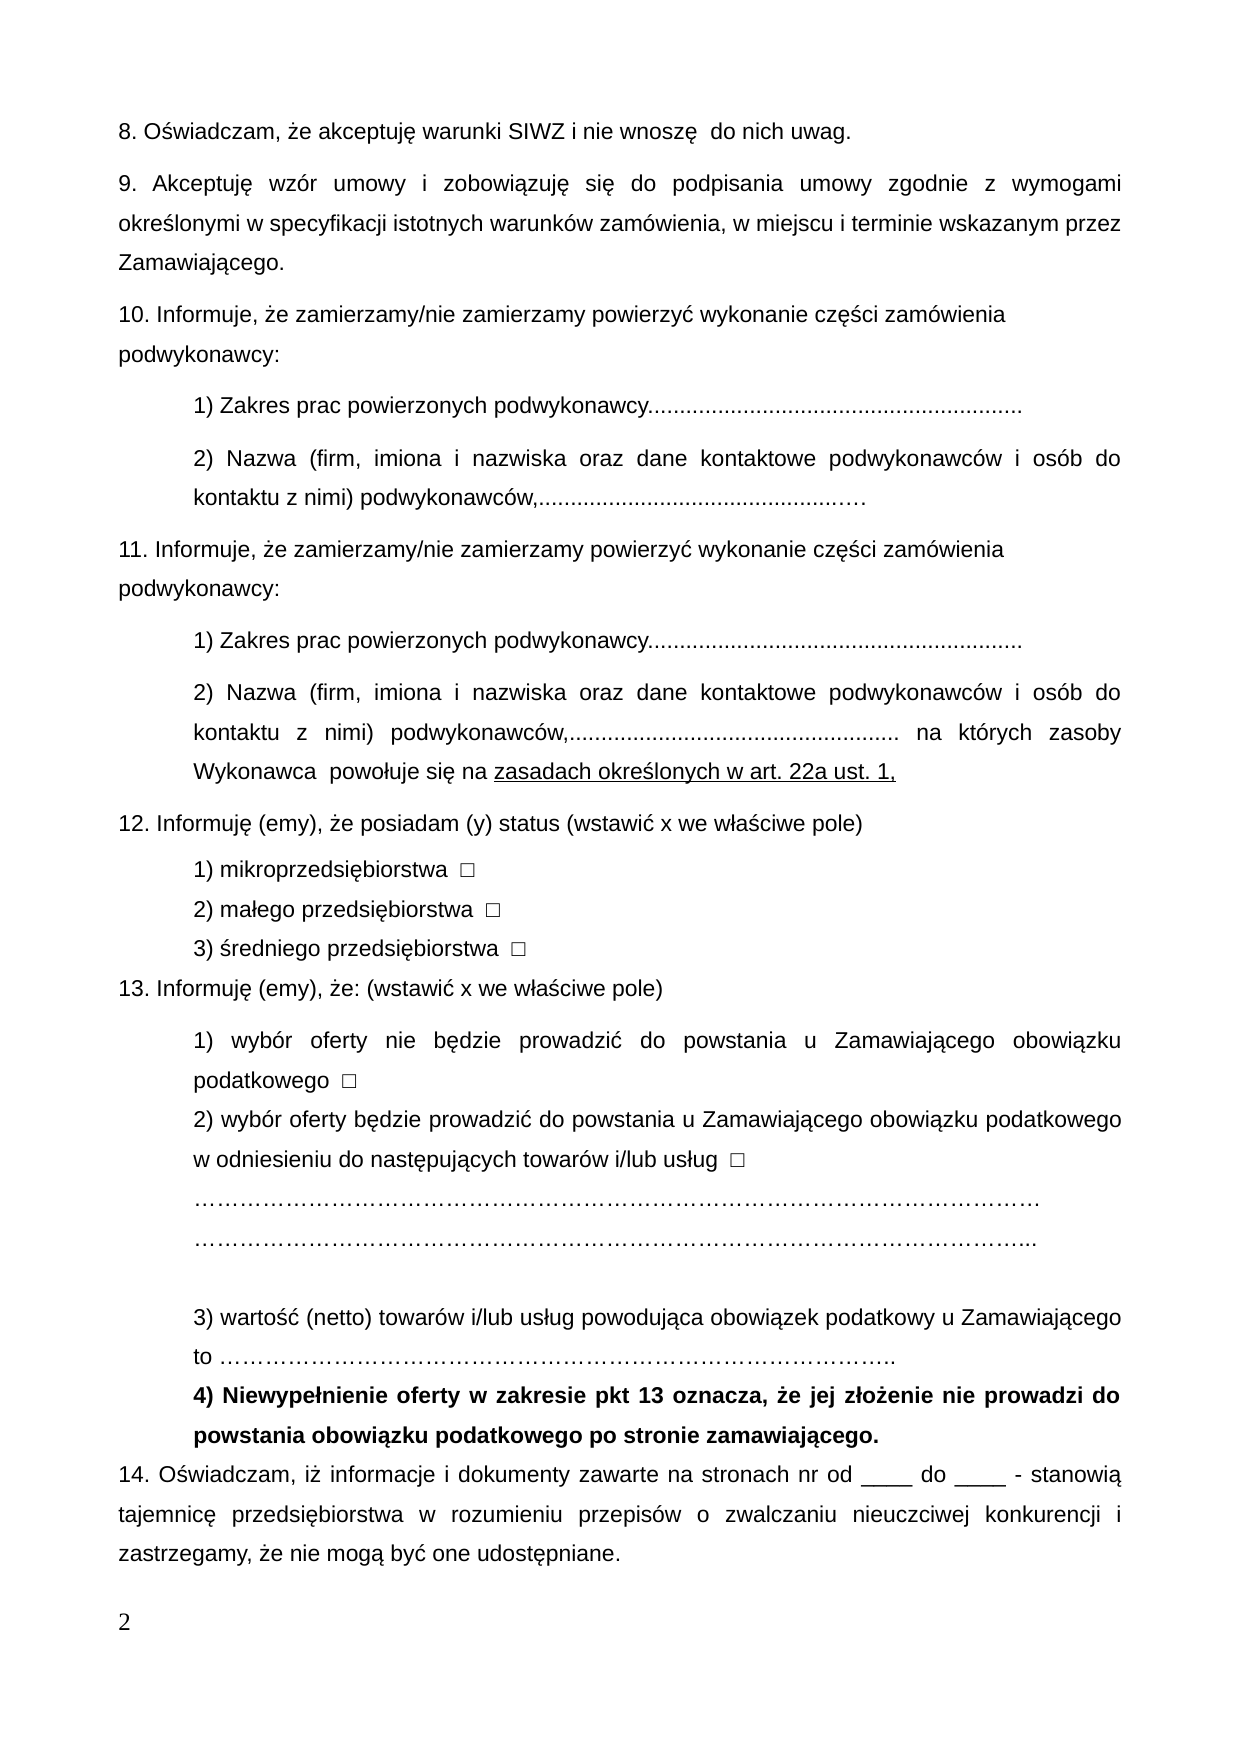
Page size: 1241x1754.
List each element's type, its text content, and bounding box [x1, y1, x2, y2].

list ………………………………………………………………………………………………… [156, 1185, 1122, 1211]
list 1) wybór oferty nie będzie prowadzić do powstania u Zamawiającego obowiązku podatkowego □ [156, 1027, 1122, 1093]
list 10. Informuje, że zamierzamy/nie zamierzamy powierzyć wykonanie części zamówienia podwykonawcy: [118, 301, 1122, 367]
list 8. Oświadczam, że akceptuję warunki SIWZ i nie wnoszę do nich uwag. [118, 118, 1122, 144]
list 1) Zakres prac powierzonych podwykonawcy........................................................... [156, 627, 1122, 654]
list 13. Informuję (emy), że: (wstawić x we właściwe pole) [83, 974, 1122, 1001]
list 12. Informuję (emy), że posiadam (y) status (wstawić x we właściwe pole) [83, 810, 1122, 837]
list 3) średniego przedsiębiorstwa □ [156, 935, 1122, 961]
list 3) wartość (netto) towarów i/lub usług powodująca obowiązek podatkowy u Zamawiającego to …………………………………………………………………………….. [156, 1303, 1122, 1369]
list 14. Oświadczam, iż informacje i dokumenty zawarte na stronach nr od ____ do ____ - stanowią tajemnicę przedsiębiorstwa w rozumieniu przepisów o zwalczaniu nieuczciwej konkurencji i zastrzegamy, że nie mogą być one udostępniane. [83, 1461, 1122, 1567]
list 2) Nazwa (firm, imiona i nazwiska oraz dane kontaktowe podwykonawców i osób do kontaktu z nimi) podwykonawców,...............................................…. [156, 444, 1122, 510]
list 1) Zakres prac powierzonych podwykonawcy........................................................... [156, 392, 1122, 419]
list 2) Nazwa (firm, imiona i nazwiska oraz dane kontaktowe podwykonawców i osób do kontaktu z nimi) podwykonawców,.................................................... na których zasoby Wykonawca powołuje się na zasadach określonych w art. 22a ust. 1, [156, 679, 1122, 785]
list 1) mikroprzedsiębiorstwa □ [156, 856, 1122, 882]
list 9. Akceptuję wzór umowy i zobowiązuję się do podpisania umowy zgodnie z wymogami określonymi w specyfikacji istotnych warunków zamówienia, w miejscu i terminie wskazanym przez Zamawiającego. [118, 170, 1122, 275]
list 4) Niewypełnienie oferty w zakresie pkt 13 oznacza, że jej złożenie nie prowadzi do powstania obowiązku podatkowego po stronie zamawiającego. [156, 1382, 1122, 1448]
list ………………………………………………………………………………………………... [156, 1224, 1122, 1251]
list 2) wybór oferty będzie prowadzić do powstania u Zamawiającego obowiązku podatkowego w odniesieniu do następujących towarów i/lub usług □ [156, 1106, 1122, 1172]
list 2) małego przedsiębiorstwa □ [156, 896, 1122, 922]
list 11. Informuje, że zamierzamy/nie zamierzamy powierzyć wykonanie części zamówienia podwykonawcy: [118, 536, 1122, 602]
